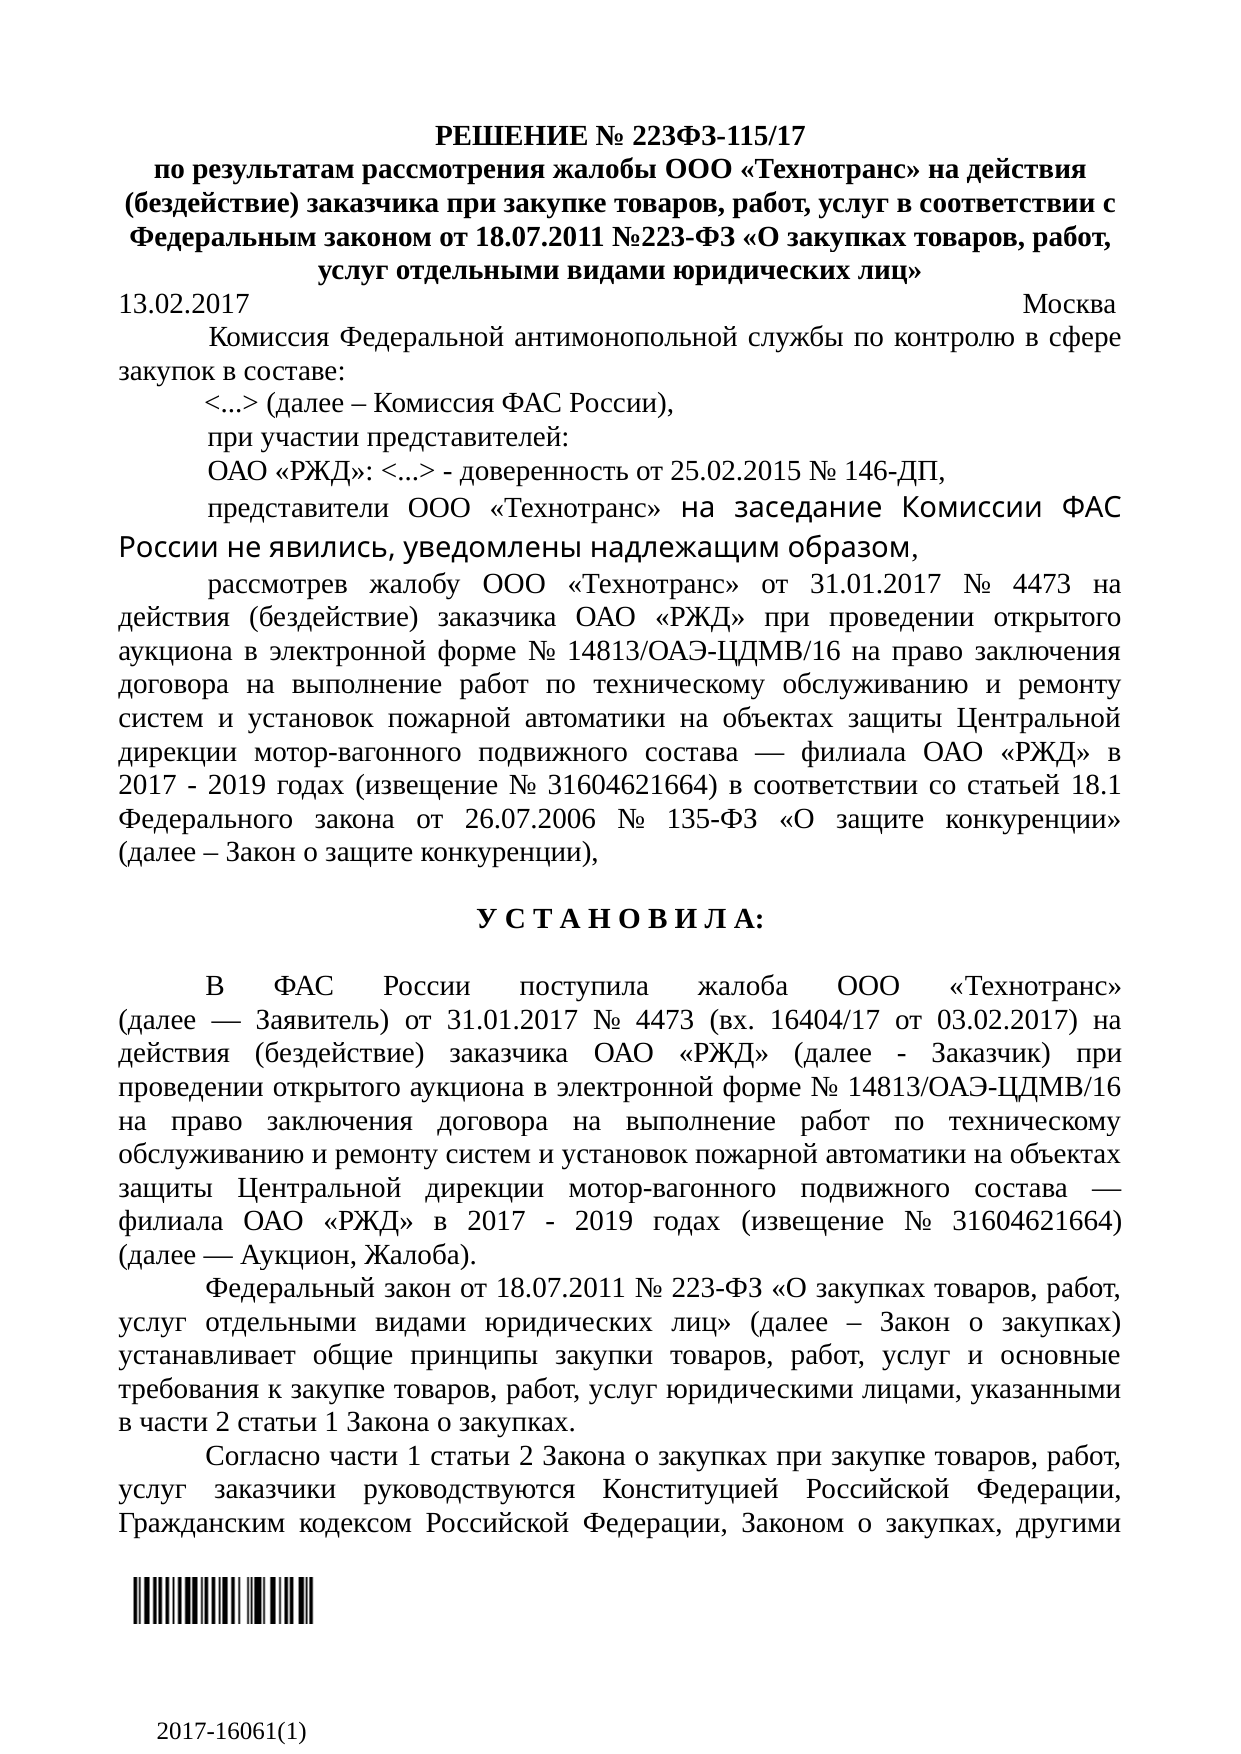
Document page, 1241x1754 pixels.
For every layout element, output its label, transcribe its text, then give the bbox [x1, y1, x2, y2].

text 13.02.2017 Москва [118, 286, 1122, 319]
text представители ООО «Технотранс» на заседание Комиссии ФАС России не явились, уведомлены надлежащим образом, [118, 487, 1122, 566]
text рассмотрев жалобу ООО «Технотранс» от 31.01.2017 № 4473 на действия (бездействие) заказчика ОАО «РЖД» при проведении открытого аукциона в электронной форме № 14813/ОАЭ-ЦДМВ/16 на право заключения договора на выполнение работ по техническому обслуживанию и ремонту систем и установок пожарной автоматики на объектах защиты Центральной дирекции мотор-вагонного подвижного состава — филиала ОАО «РЖД» в 2017 - 2019 годах (извещение № 31604621664) в соответствии со статьей 18.1 Федерального закона от 26.07.2006 № 135-ФЗ «О защите конкуренции» (далее – Закон о защите конкуренции), [118, 566, 1122, 868]
text Федеральный закон от 18.07.2011 № 223-ФЗ «О закупках товаров, работ, услуг отдельными видами юридических лиц» (далее – Закон о закупках) устанавливает общие принципы закупки товаров, работ, услуг и основные требования к закупке товаров, работ, услуг юридическими лицами, указанными в части 2 статьи 1 Закона о закупках. [118, 1270, 1122, 1438]
text Согласно части 1 статьи 2 Закона о закупках при закупке товаров, работ, услуг заказчики руководствуются Конституцией Российской Федерации, Гражданским кодексом Российской Федерации, Законом о закупках, другими [118, 1438, 1122, 1539]
text <...> (далее – Комиссия ФАС России), [118, 386, 1122, 419]
picture [118, 1577, 331, 1624]
text ОАО «РЖД»: <...> - доверенность от 25.02.2015 № 146-ДП, [118, 453, 1122, 487]
text при участии представителей: [118, 419, 1122, 453]
text В ФАС России поступила жалоба ООО «Технотранс» (далее — Заявитель) от 31.01.2017 № 4473 (вх. 16404/17 от 03.02.2017) на действия (бездействие) заказчика ОАО «РЖД» (далее - Заказчик) при проведении открытого аукциона в электронной форме № 14813/ОАЭ-ЦДМВ/16 на право заключения договора на выполнение работ по техническому обслуживанию и ремонту систем и установок пожарной автоматики на объектах защиты Центральной дирекции мотор-вагонного подвижного состава — филиала ОАО «РЖД» в 2017 - 2019 годах (извещение № 31604621664) (далее — Аукцион, Жалоба). [118, 968, 1122, 1270]
text У С Т А Н О В И Л А: [118, 901, 1122, 935]
text РЕШЕНИЕ № 223ФЗ-115/17 [118, 118, 1122, 152]
text Комиссия Федеральной антимонопольной службы по контролю в сфере закупок в составе: [118, 319, 1122, 386]
text по результатам рассмотрения жалобы ООО «Технотранс» на действия (бездействие) заказчика при закупке товаров, работ, услуг в соответствии с Федеральным законом от 18.07.2011 №223-ФЗ «О закупках товаров, работ, услуг отдельными видами юридических лиц» [118, 152, 1122, 286]
